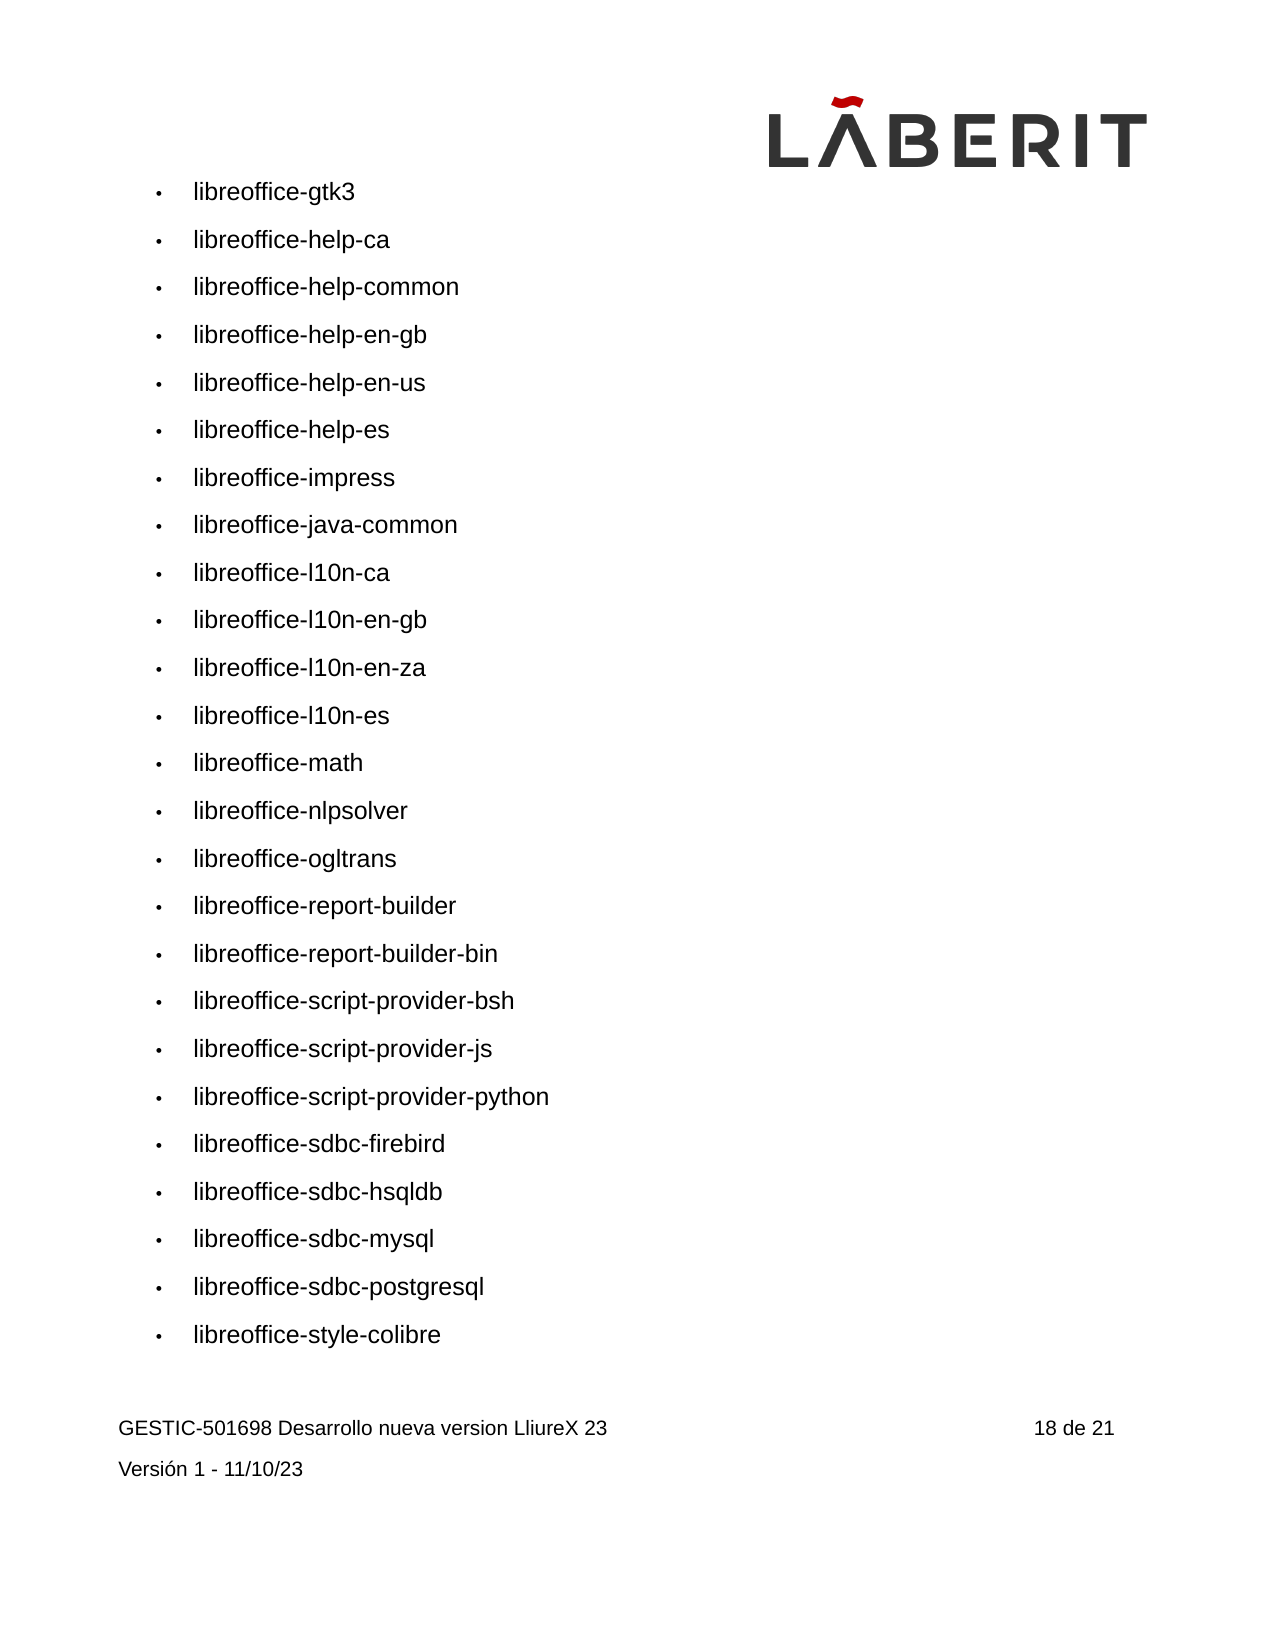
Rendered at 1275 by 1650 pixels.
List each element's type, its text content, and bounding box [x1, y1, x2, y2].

list libreoffice-help-en-gb [156, 320, 1157, 349]
list libreoffice-sdbc-mysql [156, 1224, 1157, 1253]
list libreoffice-java-common [156, 510, 1157, 539]
list libreoffice-report-builder-bin [156, 939, 1157, 967]
list libreoffice-math [156, 748, 1157, 777]
list libreoffice-l10n-en-gb [156, 606, 1157, 634]
list libreoffice-sdbc-postgresql [156, 1272, 1157, 1301]
list libreoffice-script-provider-python [156, 1082, 1157, 1110]
list libreoffice-nlpsolver [156, 796, 1157, 825]
list libreoffice-impress [156, 463, 1157, 491]
list libreoffice-script-provider-js [156, 1034, 1157, 1063]
list libreoffice-help-en-us [156, 367, 1157, 396]
list libreoffice-help-es [156, 415, 1157, 444]
list libreoffice-report-builder [156, 891, 1157, 920]
list libreoffice-l10n-ca [156, 558, 1157, 587]
list libreoffice-l10n-en-za [156, 653, 1157, 682]
list libreoffice-style-colibre [156, 1319, 1157, 1348]
list libreoffice-gtk3 [156, 177, 1157, 206]
list libreoffice-script-provider-bsh [156, 986, 1157, 1015]
list libreoffice-help-common [156, 272, 1157, 301]
list libreoffice-ogltrans [156, 843, 1157, 872]
list libreoffice-sdbc-firebird [156, 1129, 1157, 1158]
picture [769, 96, 1147, 167]
list libreoffice-help-ca [156, 225, 1157, 253]
list libreoffice-sdbc-hsqldb [156, 1177, 1157, 1206]
list libreoffice-l10n-es [156, 701, 1157, 729]
